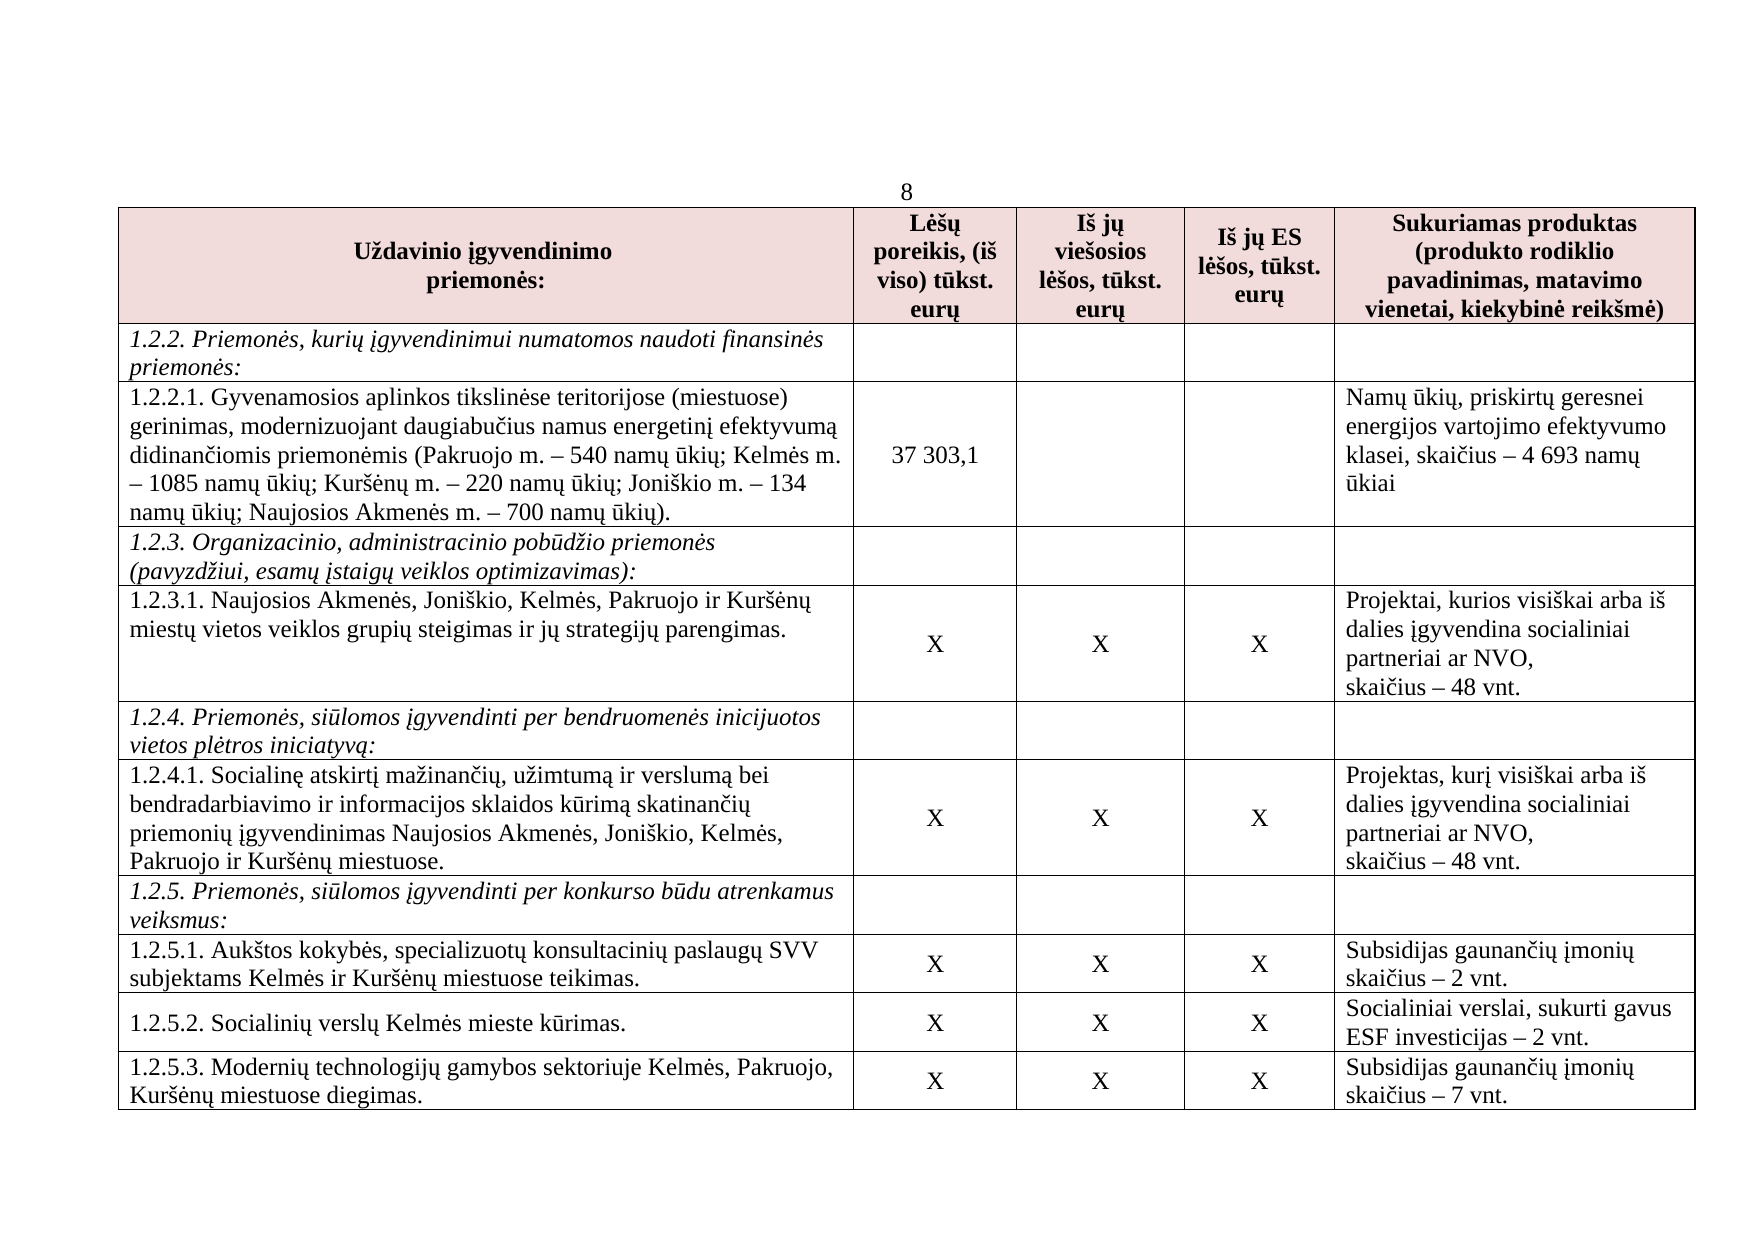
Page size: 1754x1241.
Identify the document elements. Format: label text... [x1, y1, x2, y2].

table_cell X [1017, 993, 1184, 1051]
table_header Lėšų poreikis, (iš viso) tūkst. eurų [854, 208, 1016, 323]
table_cell Socialiniai verslai, sukurti gavus ESF investicijas – 2 vnt. [1335, 993, 1694, 1051]
table_cell 1.2.5. Priemonės, siūlomos įgyvendinti per konkurso būdu atrenkamus veiksmus: [119, 876, 853, 934]
table_cell [1017, 876, 1184, 934]
table_cell X [854, 993, 1016, 1051]
table_cell X [854, 1052, 1016, 1109]
table_cell 1.2.2. Priemonės, kurių įgyvendinimui numatomos naudoti finansinės priemonės: [119, 324, 853, 381]
table_cell [1185, 702, 1334, 759]
table_header Sukuriamas produktas (produkto rodiklio pavadinimas, matavimo vienetai, kiekybinė reikšmė) [1335, 208, 1694, 323]
table_cell [1185, 527, 1334, 584]
table_cell [1335, 876, 1694, 934]
table_header Iš jų ES lėšos, tūkst. eurų [1185, 208, 1334, 323]
table_cell Subsidijas gaunančių įmonių skaičius – 2 vnt. [1335, 935, 1694, 992]
table_cell 37 303,1 [854, 382, 1016, 526]
table_cell X [1185, 935, 1334, 992]
table_header Uždavinio įgyvendinimo priemonės: [119, 208, 853, 323]
table_cell 1.2.4. Priemonės, siūlomos įgyvendinti per bendruomenės inicijuotos vietos plėtros iniciatyvą: [119, 702, 853, 759]
table_cell 1.2.3. Organizacinio, administracinio pobūdžio priemonės (pavyzdžiui, esamų įstaigų veiklos optimizavimas): [119, 527, 853, 584]
table_cell [1335, 527, 1694, 584]
table_cell X [1017, 586, 1184, 701]
table_cell X [1185, 1052, 1334, 1109]
table_cell 1.2.3.1. Naujosios Akmenės, Joniškio, Kelmės, Pakruojo ir Kuršėnų miestų vietos veiklos grupių steigimas ir jų strategijų parengimas. [119, 586, 853, 701]
table_cell X [854, 935, 1016, 992]
table_cell [1335, 324, 1694, 381]
table_cell [1185, 382, 1334, 526]
table_cell [854, 324, 1016, 381]
table_cell X [854, 760, 1016, 875]
table_cell [1017, 324, 1184, 381]
table_cell [854, 527, 1016, 584]
table_cell 1.2.5.1. Aukštos kokybės, specializuotų konsultacinių paslaugų SVV subjektams Kelmės ir Kuršėnų miestuose teikimas. [119, 935, 853, 992]
table_cell 1.2.5.2. Socialinių verslų Kelmės mieste kūrimas. [119, 993, 853, 1051]
table_cell Namų ūkių, priskirtų geresnei energijos vartojimo efektyvumo klasei, skaičius – 4 693 namų ūkiai [1335, 382, 1694, 526]
table_cell [854, 702, 1016, 759]
table_cell X [1185, 993, 1334, 1051]
table_cell X [1017, 935, 1184, 992]
table_cell 1.2.5.3. Modernių technologijų gamybos sektoriuje Kelmės, Pakruojo, Kuršėnų miestuose diegimas. [119, 1052, 853, 1109]
table_cell 1.2.4.1. Socialinę atskirtį mažinančių, užimtumą ir verslumą bei bendradarbiavimo ir informacijos sklaidos kūrimą skatinančių priemonių įgyvendinimas Naujosios Akmenės, Joniškio, Kelmės, Pakruojo ir Kuršėnų miestuose. [119, 760, 853, 875]
table_header Iš jų viešosios lėšos, tūkst. eurų [1017, 208, 1184, 323]
table_cell [1017, 382, 1184, 526]
table_cell [1017, 702, 1184, 759]
table_cell [1017, 527, 1184, 584]
table_cell Projektas, kurį visiškai arba iš dalies įgyvendina socialiniai partneriai ar NVO, skaičius – 48 vnt. [1335, 760, 1694, 875]
table_cell [1185, 876, 1334, 934]
table_cell [1185, 324, 1334, 381]
table_cell 1.2.2.1. Gyvenamosios aplinkos tikslinėse teritorijose (miestuose) gerinimas, modernizuojant daugiabučius namus energetinį efektyvumą didinančiomis priemonėmis (Pakruojo m. – 540 namų ūkių; Kelmės m. – 1085 namų ūkių; Kuršėnų m. – 220 namų ūkių; Joniškio m. – 134 namų ūkių; Naujosios Akmenės m. – 700 namų ūkių). [119, 382, 853, 526]
table_cell X [1185, 760, 1334, 875]
table_cell Subsidijas gaunančių įmonių skaičius – 7 vnt. [1335, 1052, 1694, 1109]
table_cell X [1185, 586, 1334, 701]
table_cell Projektai, kurios visiškai arba iš dalies įgyvendina socialiniai partneriai ar NVO, skaičius – 48 vnt. [1335, 586, 1694, 701]
table_cell X [1017, 1052, 1184, 1109]
table_cell X [1017, 760, 1184, 875]
table_cell X [854, 586, 1016, 701]
table_cell [1335, 702, 1694, 759]
table_cell [854, 876, 1016, 934]
